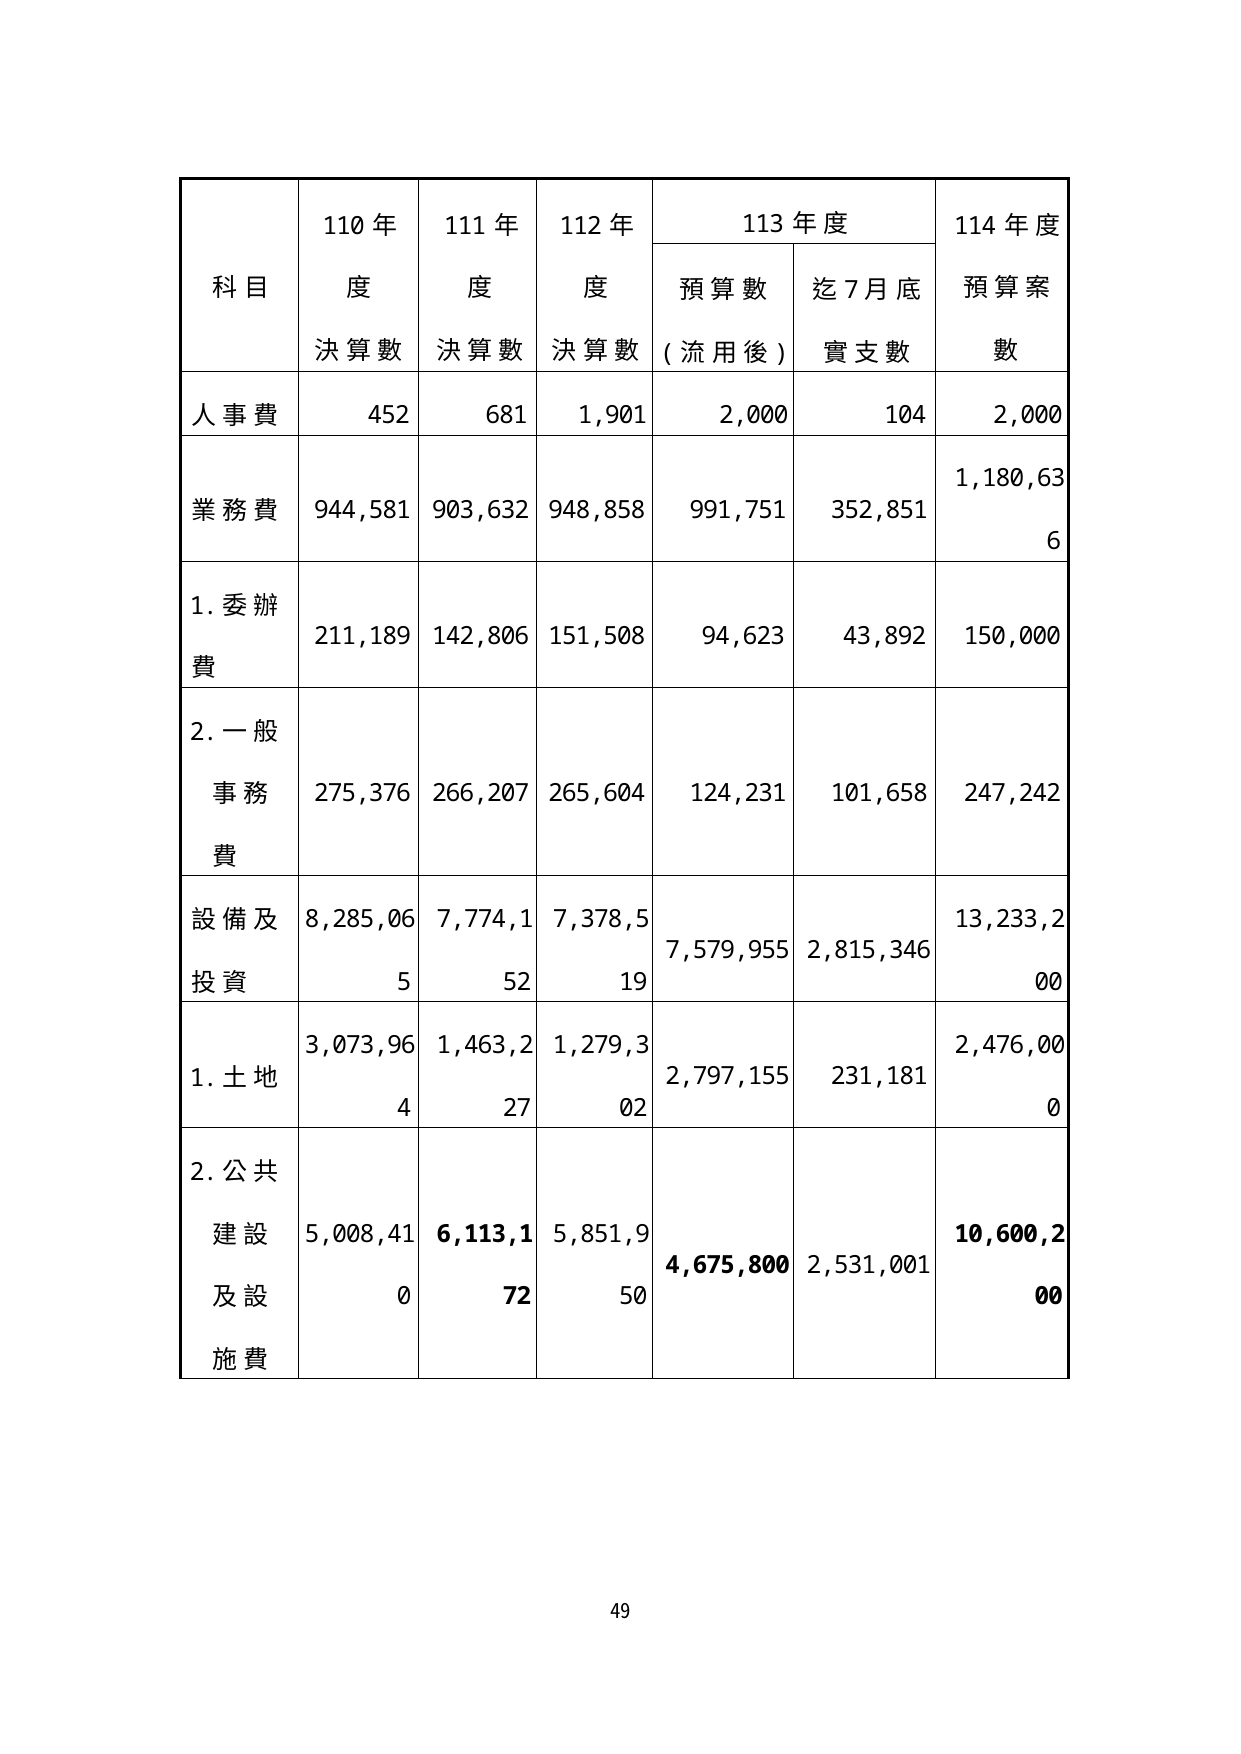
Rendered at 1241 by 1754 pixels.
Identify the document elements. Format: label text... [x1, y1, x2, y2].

table_cell 2,815,346 [794, 876, 935, 1001]
table_header 110年度 決算數 [299, 180, 418, 371]
table_cell 10,600,200 [936, 1128, 1067, 1378]
table_cell 452 [299, 372, 418, 434]
table_cell 2,531,001 [794, 1128, 935, 1378]
table_cell 業務費 [182, 436, 298, 561]
table_cell 1,463,227 [419, 1002, 536, 1127]
table_cell 944,581 [299, 436, 418, 561]
table_cell 7,378,519 [537, 876, 652, 1001]
table_cell 2,000 [653, 372, 793, 434]
table_cell 1,901 [537, 372, 652, 434]
table_cell 2,476,000 [936, 1002, 1067, 1127]
table_cell 1,279,302 [537, 1002, 652, 1127]
table_cell 681 [419, 372, 536, 434]
table_cell 1.土地 [182, 1002, 298, 1127]
table_cell 43,892 [794, 562, 935, 687]
table_cell 2,000 [936, 372, 1067, 434]
table_cell 104 [794, 372, 935, 434]
table_cell 101,658 [794, 688, 935, 875]
table_cell 3,073,964 [299, 1002, 418, 1127]
table_header 114年度 預算案數 [936, 180, 1067, 371]
table_cell 266,207 [419, 688, 536, 875]
table_cell 275,376 [299, 688, 418, 875]
table_cell 211,189 [299, 562, 418, 687]
table_cell 8,285,065 [299, 876, 418, 1001]
table_cell 6,113,172 [419, 1128, 536, 1378]
table_cell 迄7月底 實支數 [794, 244, 935, 371]
table_cell 247,242 [936, 688, 1067, 875]
table_cell 151,508 [537, 562, 652, 687]
table_cell 5,851,950 [537, 1128, 652, 1378]
table_cell 2,797,155 [653, 1002, 793, 1127]
table_cell 2.公共建設及設施費 [182, 1128, 298, 1378]
table_cell 7,579,955 [653, 876, 793, 1001]
table_cell 352,851 [794, 436, 935, 561]
table_cell 13,233,200 [936, 876, 1067, 1001]
table_cell 231,181 [794, 1002, 935, 1127]
table_cell 991,751 [653, 436, 793, 561]
table_cell 265,604 [537, 688, 652, 875]
table_cell 124,231 [653, 688, 793, 875]
table_cell 1,180,636 [936, 436, 1067, 561]
table_header 113年度 [653, 180, 935, 243]
table_cell 1.委辦費 [182, 562, 298, 687]
table_cell 4,675,800 [653, 1128, 793, 1378]
table_cell 903,632 [419, 436, 536, 561]
table_cell 人事費 [182, 372, 298, 434]
table_cell 2.一般事務費 [182, 688, 298, 875]
table_cell 5,008,410 [299, 1128, 418, 1378]
table_cell 設備及投資 [182, 876, 298, 1001]
table_header 科目 [182, 180, 298, 371]
table_header 111年度 決算數 [419, 180, 536, 371]
table_cell 7,774,152 [419, 876, 536, 1001]
table_cell 142,806 [419, 562, 536, 687]
table_cell 150,000 [936, 562, 1067, 687]
table_header 112年度 決算數 [537, 180, 652, 371]
table_cell 預算數 (流用後) [653, 244, 793, 371]
table_cell 94,623 [653, 562, 793, 687]
table_cell 948,858 [537, 436, 652, 561]
